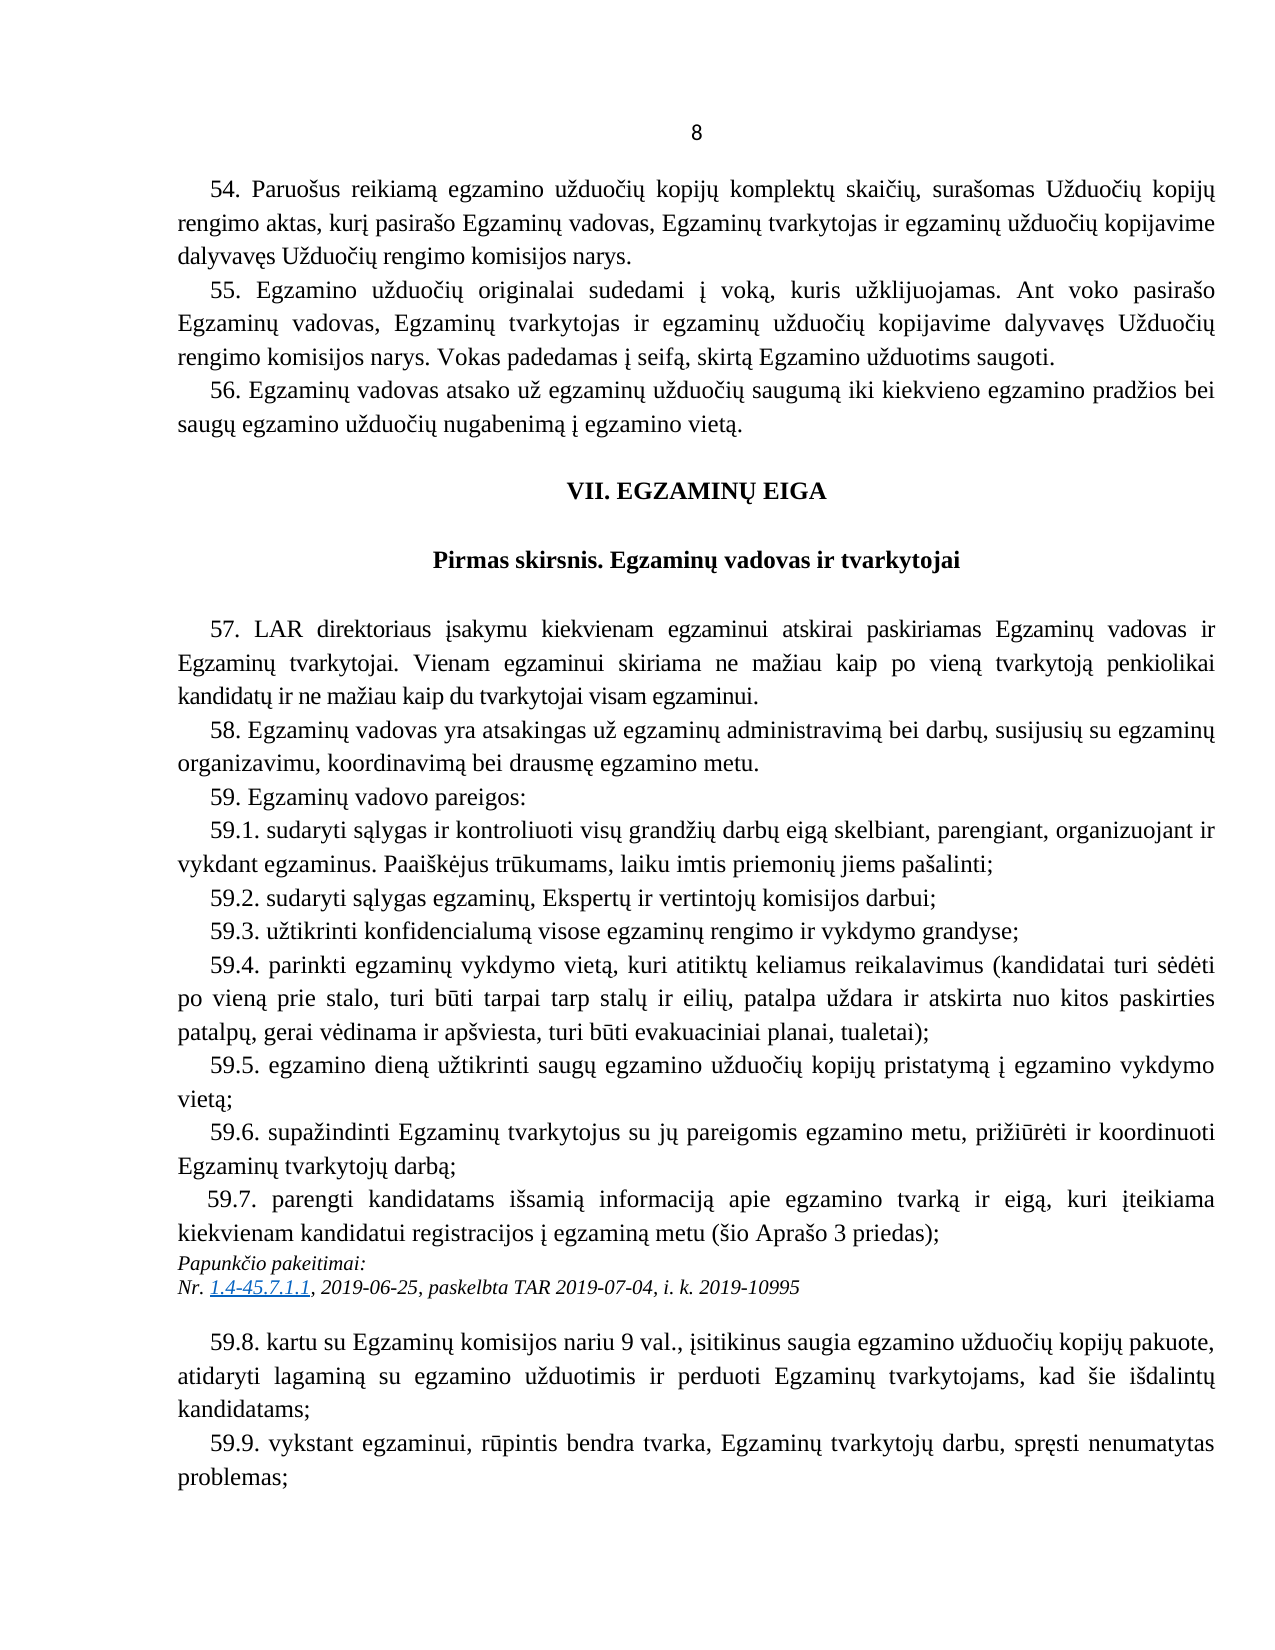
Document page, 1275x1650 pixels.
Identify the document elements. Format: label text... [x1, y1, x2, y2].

text 59.7. parengti kandidatams išsamią informaciją apie egzamino tvarką ir eigą, kuri įteikiama kiekvienam kandidatui registracijos į egzaminą metu (šio Aprašo 3 priedas); [177, 1184, 1216, 1246]
text 59.9. vykstant egzaminui, rūpintis bendra tvarka, Egzaminų tvarkytojų darbu, spręsti nenumatytas problemas; [177, 1428, 1216, 1490]
text 59.1. sudaryti sąlygas ir kontroliuoti visų grandžių darbų eigą skelbiant, parengiant, organizuojant ir vykdant egzaminus. Paaiškėjus trūkumams, laiku imtis priemonių jiems pašalinti; [177, 816, 1216, 878]
text Papunkčio pakeitimai: [177, 1251, 1216, 1275]
text VII. EGZAMINŲ EIGA [177, 476, 1216, 505]
text 59.4. parinkti egzaminų vykdymo vietą, kuri atitiktų keliamus reikalavimus (kandidatai turi sėdėti po vieną prie stalo, turi būti tarpai tarp stalų ir eilių, patalpa uždara ir atskirta nuo kitos paskirties patalpų, gerai vėdinama ir apšviesta, turi būti evakuaciniai planai, tualetai); [177, 950, 1216, 1046]
text 55. Egzamino užduočių originalai sudedami į voką, kuris užklijuojamas. Ant voko pasirašo Egzaminų vadovas, Egzaminų tvarkytojas ir egzaminų užduočių kopijavime dalyvavęs Užduočių rengimo komisijos narys. Vokas padedamas į seifą, skirtą Egzamino užduotims saugoti. [177, 275, 1216, 371]
text 59.5. egzamino dieną užtikrinti saugų egzamino užduočių kopijų pristatymą į egzamino vykdymo vietą; [177, 1050, 1216, 1113]
text 59.6. supažindinti Egzaminų tvarkytojus su jų pareigomis egzamino metu, prižiūrėti ir koordinuoti Egzaminų tvarkytojų darbą; [177, 1117, 1216, 1180]
text 59.3. užtikrinti konfidencialumą visose egzaminų rengimo ir vykdymo grandyse; [177, 916, 1216, 945]
text 54. Paruošus reikiamą egzamino užduočių kopijų komplektų skaičių, surašomas Užduočių kopijų rengimo aktas, kurį pasirašo Egzaminų vadovas, Egzaminų tvarkytojas ir egzaminų užduočių kopijavime dalyvavęs Užduočių rengimo komisijos narys. [177, 174, 1216, 270]
text Pirmas skirsnis. Egzaminų vadovas ir tvarkytojai [177, 545, 1216, 574]
text 59.8. kartu su Egzaminų komisijos nariu 9 val., įsitikinus saugia egzamino užduočių kopijų pakuote, atidaryti lagaminą su egzamino užduotimis ir perduoti Egzaminų tvarkytojams, kad šie išdalintų kandidatams; [177, 1327, 1216, 1423]
text 59. Egzaminų vadovo pareigos: [177, 782, 1216, 811]
text 56. Egzaminų vadovas atsako už egzaminų užduočių saugumą iki kiekvieno egzamino pradžios bei saugų egzamino užduočių nugabenimą į egzamino vietą. [177, 375, 1216, 438]
text 59.2. sudaryti sąlygas egzaminų, Ekspertų ir vertintojų komisijos darbui; [177, 883, 1216, 911]
text 58. Egzaminų vadovas yra atsakingas už egzaminų administravimą bei darbų, susijusių su egzaminų organizavimu, koordinavimą bei drausmę egzamino metu. [177, 715, 1216, 777]
text 57. LAR direktoriaus įsakymu kiekvienam egzaminui atskirai paskiriamas Egzaminų vadovas ir Egzaminų tvarkytojai. Vienam egzaminui skiriama ne mažiau kaip po vieną tvarkytoją penkiolikai kandidatų ir ne mažiau kaip du tvarkytojai visam egzaminui. [177, 614, 1216, 710]
text Nr. 1.4-45.7.1.1, 2019-06-25, paskelbta TAR 2019-07-04, i. k. 2019-10995 [177, 1275, 1216, 1299]
